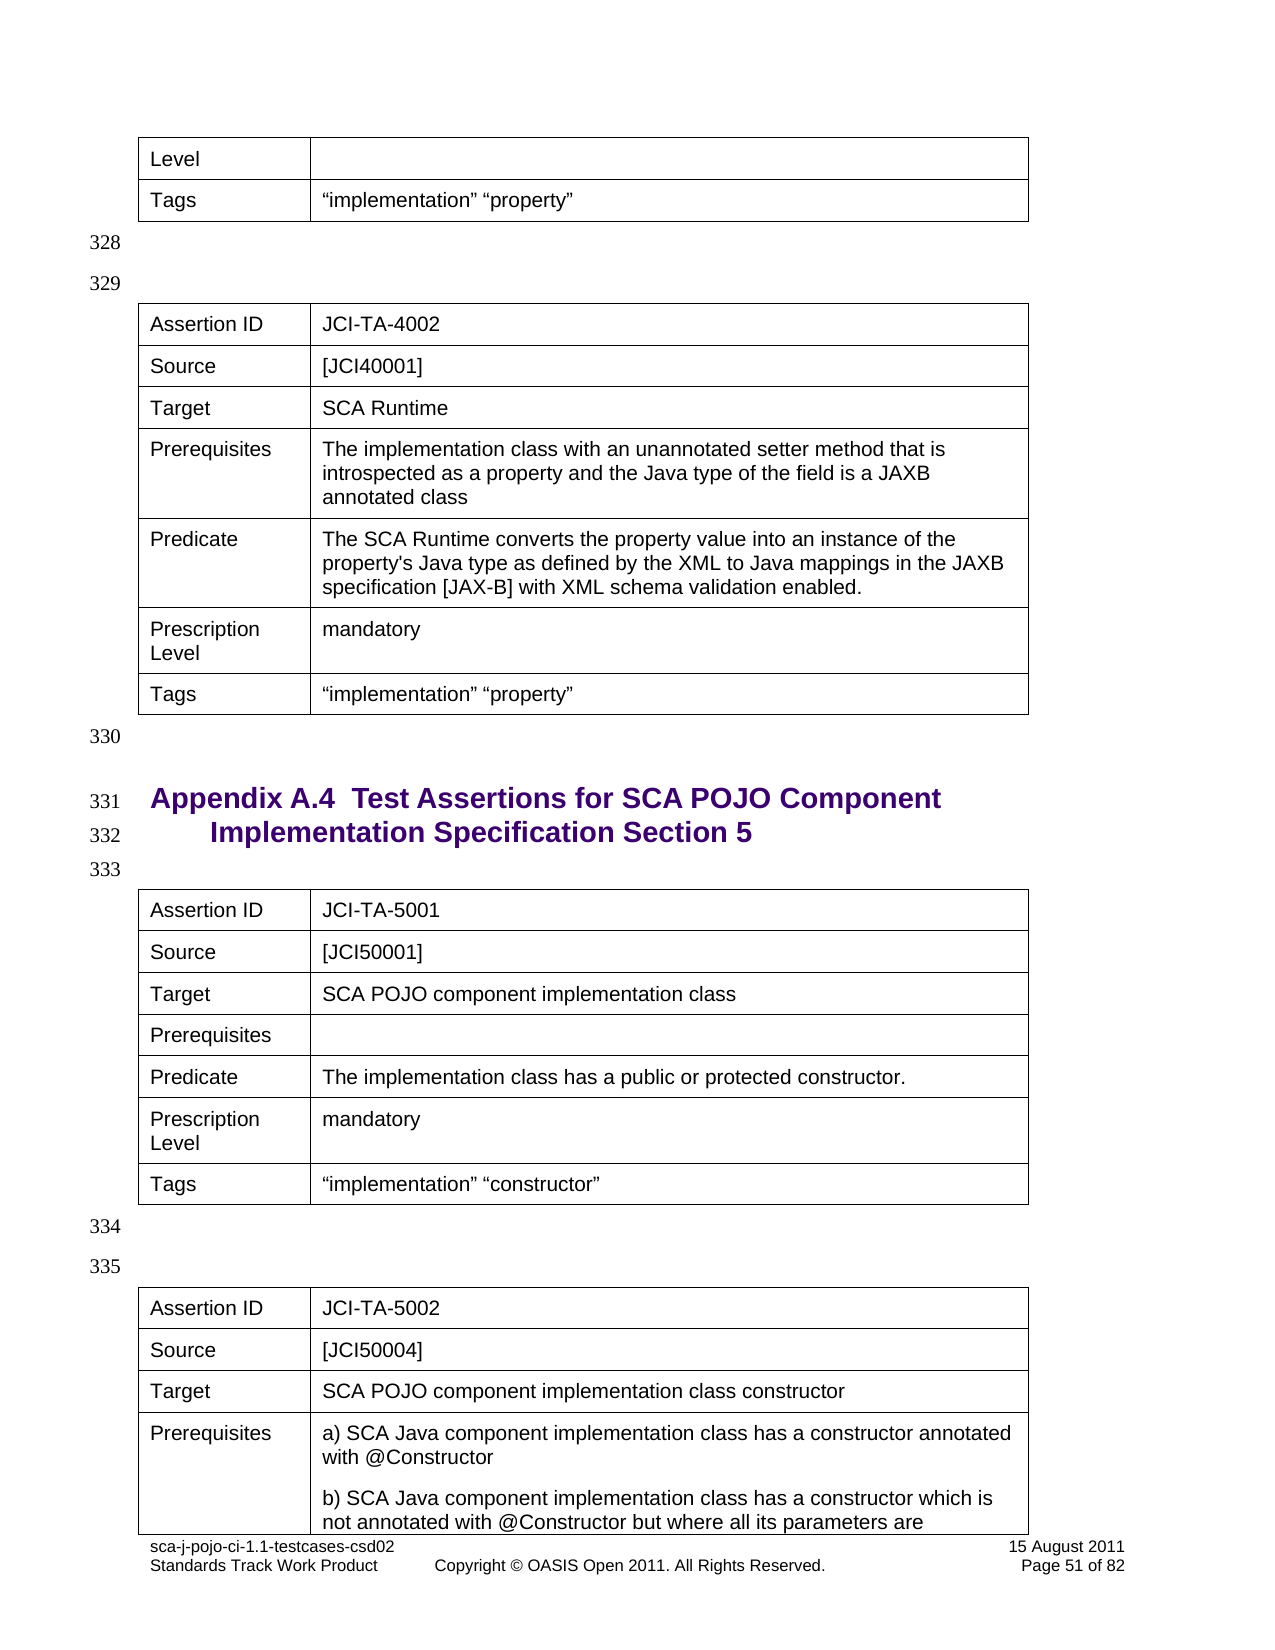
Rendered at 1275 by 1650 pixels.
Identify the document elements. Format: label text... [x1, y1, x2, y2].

subtitle Test Assertions for SCA POJO Component Implementation Specification Section 5 [150, 781, 1125, 848]
table_cell Tags [139, 1164, 310, 1204]
table_header JCI-TA-4002 [311, 304, 1028, 344]
table_cell The implementation class has a public or protected constructor. [311, 1056, 1028, 1097]
table_cell Target [139, 1371, 310, 1412]
table_cell Tags [139, 180, 310, 221]
table_cell Predicate [139, 1056, 310, 1097]
table_cell [311, 1015, 1028, 1055]
table_cell Prerequisites [139, 429, 310, 517]
table_cell Source [139, 931, 310, 972]
table_cell “implementation” “property” [311, 180, 1028, 221]
table_header JCI-TA-5001 [311, 890, 1028, 930]
table_cell The SCA Runtime converts the property value into an instance of the property's Java type as defined by the XML to Java mappings in the JAXB specification [JAX-B] with XML schema validation enabled. [311, 519, 1028, 607]
table_cell mandatory [311, 608, 1028, 673]
table_cell “implementation” “property” [311, 674, 1028, 714]
table_cell a) SCA Java component implementation class has a constructor annotated with @Constructor b) SCA Java component implementation class has a constructor which is not annotated with @Constructor but where all its parameters are [311, 1413, 1028, 1533]
table_cell Predicate [139, 519, 310, 607]
table_cell Prescription Level [139, 608, 310, 673]
table_cell SCA POJO component implementation class [311, 973, 1028, 1014]
table_cell The implementation class with an unannotated setter method that is introspected as a property and the Java type of the field is a JAXB annotated class [311, 429, 1028, 517]
table_cell Source [139, 1329, 310, 1370]
table_header JCI-TA-5002 [311, 1288, 1028, 1328]
table_cell Prerequisites [139, 1413, 310, 1533]
table_cell Source [139, 346, 310, 386]
table_cell Target [139, 973, 310, 1014]
table_header Assertion ID [139, 304, 310, 344]
table_cell [JCI50001] [311, 931, 1028, 972]
table_cell Prescription Level [139, 1098, 310, 1163]
table_cell Level [139, 138, 310, 179]
table_header Assertion ID [139, 1288, 310, 1328]
table_cell SCA POJO component implementation class constructor [311, 1371, 1028, 1412]
table_cell mandatory [311, 1098, 1028, 1163]
table_cell Target [139, 387, 310, 428]
table_cell [JCI50004] [311, 1329, 1028, 1370]
table_cell Prerequisites [139, 1015, 310, 1055]
table_cell “implementation” “constructor” [311, 1164, 1028, 1204]
table_header Assertion ID [139, 890, 310, 930]
table_cell SCA Runtime [311, 387, 1028, 428]
table_cell Tags [139, 674, 310, 714]
table_cell [311, 138, 1028, 179]
table_cell [JCI40001] [311, 346, 1028, 386]
